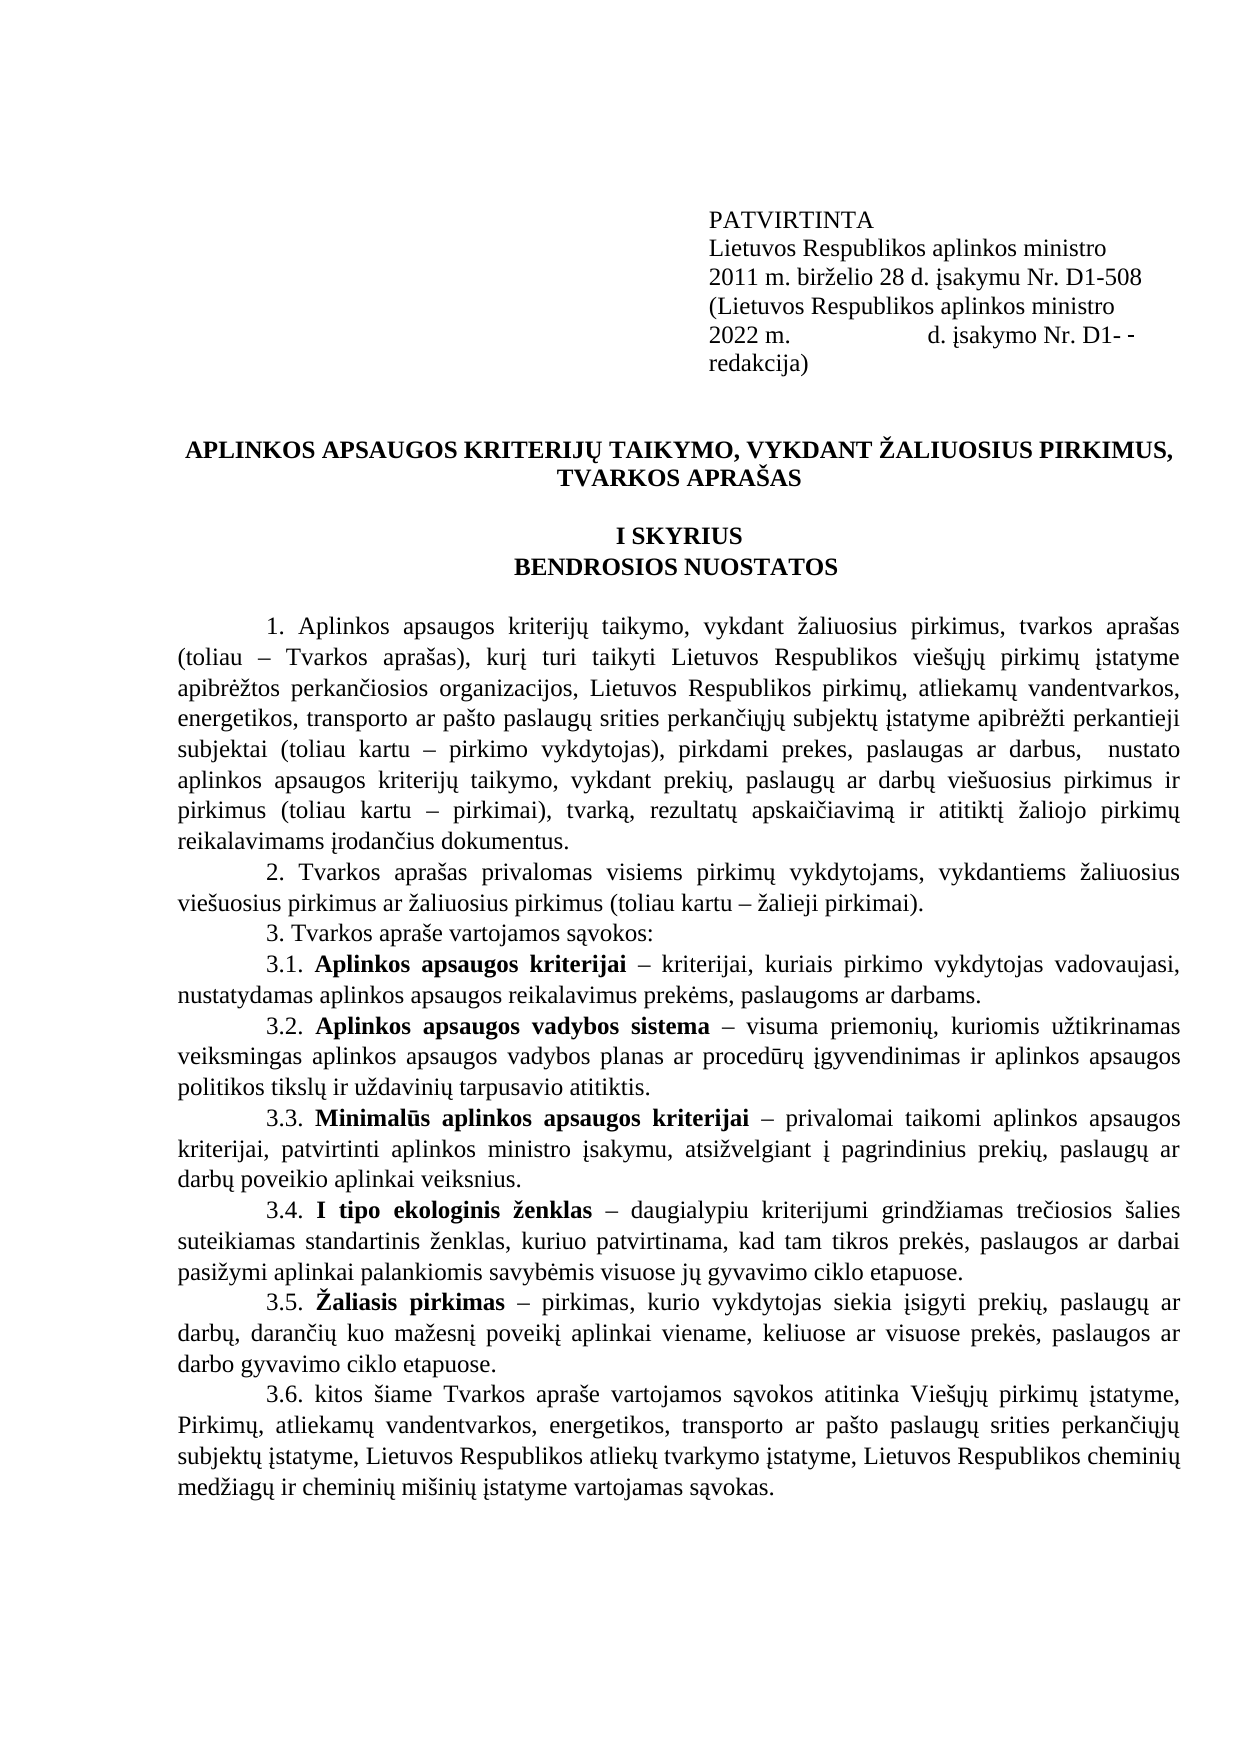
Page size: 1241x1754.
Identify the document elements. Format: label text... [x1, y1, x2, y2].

text 3.1. Aplinkos apsaugos kriterijai – kriterijai, kuriais pirkimo vykdytojas vadovaujasi, nustatydamas aplinkos apsaugos reikalavimus prekėms, paslaugoms ar darbams. [177, 949, 1181, 1009]
text APLINKOS APSAUGOS KRITERIJŲ TAIKYMO, VyKDANT žALIUOSIUS PIRKIMUS, TVARKOS APRAŠAS [177, 435, 1181, 492]
text PATVIRTINTA [177, 205, 1181, 233]
text I SKYRIUS [177, 521, 1181, 550]
text (Lietuvos Respublikos aplinkos ministro [177, 291, 1181, 320]
text 3.5. Žaliasis pirkimas – pirkimas, kurio vykdytojas siekia įsigyti prekių, paslaugų ar darbų, darančių kuo mažesnį poveikį aplinkai viename, keliuose ar visuose prekės, paslaugos ar darbo gyvavimo ciklo etapuose. [177, 1287, 1181, 1377]
text 3.2. Aplinkos apsaugos vadybos sistema – visuma priemonių, kuriomis užtikrinamas veiksmingas aplinkos apsaugos vadybos planas ar procedūrų įgyvendinimas ir aplinkos apsaugos politikos tikslų ir uždavinių tarpusavio atitiktis. [177, 1011, 1181, 1101]
text 2022 m. d. įsakymo Nr. D1- [177, 320, 1181, 348]
text redakcija) [177, 348, 1181, 377]
text 2. Tvarkos aprašas privalomas visiems pirkimų vykdytojams, vykdantiems žaliuosius viešuosius pirkimus ar žaliuosius pirkimus (toliau kartu – žalieji pirkimai). [177, 857, 1181, 917]
text 3. Tvarkos apraše vartojamos sąvokos: [177, 918, 1181, 947]
text BENDROSIOS NUOSTATOS [177, 552, 1181, 581]
text 3.4. I tipo ekologinis ženklas – daugialypiu kriterijumi grindžiamas trečiosios šalies suteikiamas standartinis ženklas, kuriuo patvirtinama, kad tam tikros prekės, paslaugos ar darbai pasižymi aplinkai palankiomis savybėmis visuose jų gyvavimo ciklo etapuose. [177, 1195, 1181, 1285]
text Lietuvos Respublikos aplinkos ministro [177, 233, 1181, 262]
text 1. Aplinkos apsaugos kriterijų taikymo, vykdant žaliuosius pirkimus, tvarkos aprašas (toliau – Tvarkos aprašas), kurį turi taikyti Lietuvos Respublikos viešųjų pirkimų įstatyme apibrėžtos perkančiosios organizacijos, Lietuvos Respublikos pirkimų, atliekamų vandentvarkos, energetikos, transporto ar pašto paslaugų srities perkančiųjų subjektų įstatyme apibrėžti perkantieji subjektai (toliau kartu – pirkimo vykdytojas), pirkdami prekes, paslaugas ar darbus, nustato aplinkos apsaugos kriterijų taikymo, vykdant prekių, paslaugų ar darbų viešuosius pirkimus ir pirkimus (toliau kartu – pirkimai), tvarką, rezultatų apskaičiavimą ir atitiktį žaliojo pirkimų reikalavimams įrodančius dokumentus. [177, 611, 1181, 855]
text 3.6. kitos šiame Tvarkos apraše vartojamos sąvokos atitinka Viešųjų pirkimų įstatyme, Pirkimų, atliekamų vandentvarkos, energetikos, transporto ar pašto paslaugų srities perkančiųjų subjektų įstatyme, Lietuvos Respublikos atliekų tvarkymo įstatyme, Lietuvos Respublikos cheminių medžiagų ir cheminių mišinių įstatyme vartojamas sąvokas. [177, 1379, 1181, 1500]
text 2011 m. birželio 28 d. įsakymu Nr. D1-508 [177, 262, 1181, 291]
text 3.3. Minimalūs aplinkos apsaugos kriterijai – privalomai taikomi aplinkos apsaugos kriterijai, patvirtinti aplinkos ministro įsakymu, atsižvelgiant į pagrindinius prekių, paslaugų ar darbų poveikio aplinkai veiksnius. [177, 1103, 1181, 1193]
